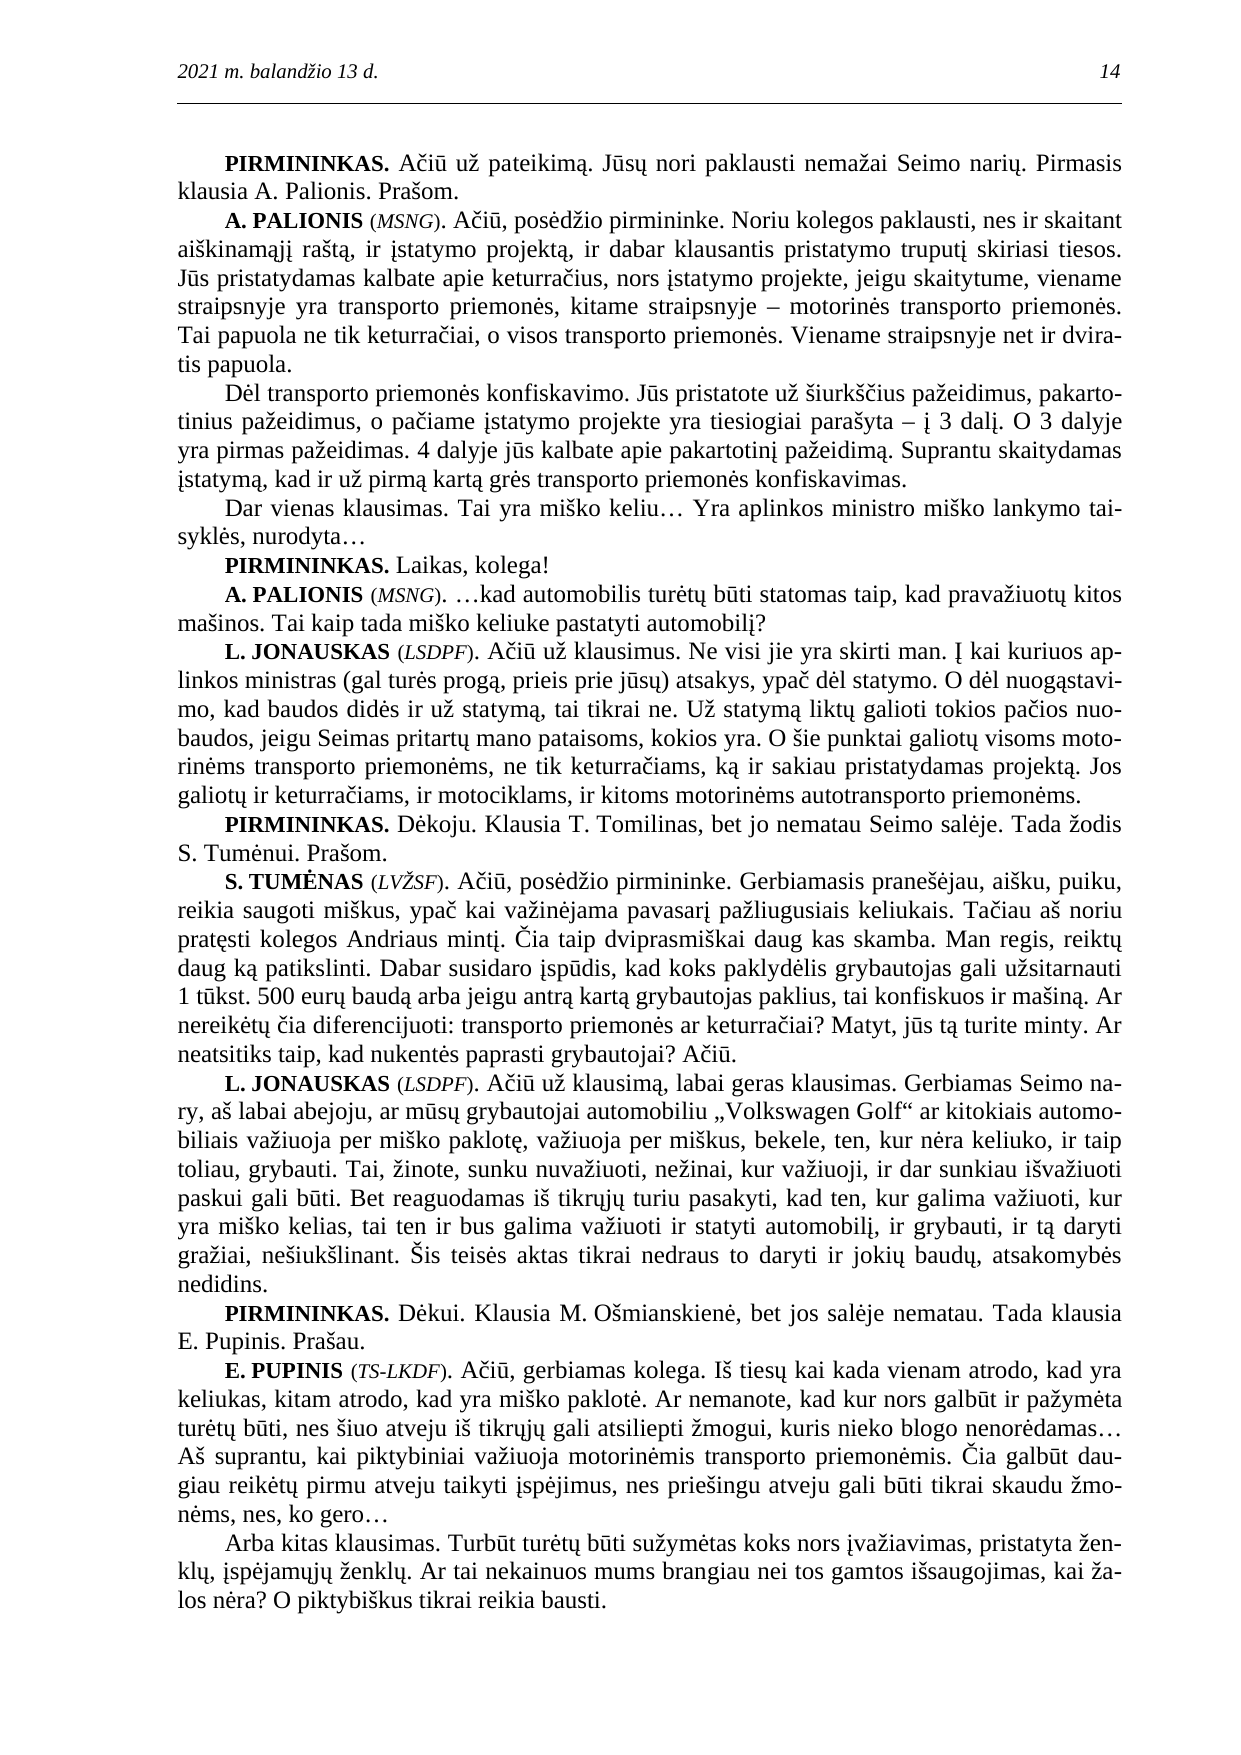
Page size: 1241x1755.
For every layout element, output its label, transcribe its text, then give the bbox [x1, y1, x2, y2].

text L. JONAUSKAS (LSDPF). Ačiū už klau­si­mus. Ne vi­si jie yra skir­ti man. Į kai ku­riuos ap­lin­kos mi­nist­ras (gal tu­rės pro­gą, pri­eis prie jū­sų) at­sa­kys, ypač dėl sta­ty­mo. O dėl nuo­gąs­ta­vi­mo, kad bau­dos di­dės ir už sta­ty­mą, tai tik­rai ne. Už sta­ty­mą lik­tų ga­lio­ti to­kios pa­čios nuo­bau­dos, jei­gu Sei­mas pri­tar­tų ma­no pa­tai­soms, ko­kios yra. O šie punk­tai ga­lio­tų vi­soms mo­to­ri­nėms trans­por­to prie­mo­nėms, ne tik ke­tur­ra­čiams, ką ir sa­kiau pri­sta­ty­da­mas pro­jek­tą. Jos ga­lio­tų ir ke­tur­ra­čiams, ir mo­to­cik­lams, ir ki­toms mo­to­ri­nėms au­to­trans­por­to prie­mo­nėms. [177, 636, 1122, 809]
text E. PUPINIS (TS-LKDF). Ačiū, ger­bia­mas ko­le­ga. Iš tie­sų kai ka­da vie­nam at­ro­do, kad yra ke­liu­kas, ki­tam at­ro­do, kad yra miš­ko pa­klo­tė. Ar ne­ma­no­te, kad kur nors gal­būt ir pa­žy­mė­ta tu­rė­tų bū­ti, nes šiuo at­ve­ju iš tik­rų­jų ga­li at­si­liep­ti žmo­gui, ku­ris nie­ko blo­go ne­no­rė­da­mas… Aš su­pran­tu, kai pik­ty­bi­niai va­žiuo­ja mo­to­ri­nė­mis trans­por­to prie­mo­nė­mis. Čia gal­būt dau­giau rei­kė­tų pir­mu at­ve­ju tai­ky­ti įspė­ji­mus, nes prie­šin­gu at­ve­ju ga­li bū­ti tik­rai skau­du žmo­nėms, nes, ko ge­ro… [177, 1355, 1122, 1528]
text PIRMININKAS. Lai­kas, ko­le­ga! [177, 550, 1122, 579]
text PIRMININKAS. Ačiū už pa­tei­ki­mą. Jū­sų no­ri pa­klaus­ti ne­ma­žai Sei­mo na­rių. Pir­ma­sis klau­sia A. Pa­lio­nis. Pra­šom. [177, 148, 1122, 205]
text S. TUMĖNAS (LVŽSF). Ačiū, po­sė­džio pir­mi­nin­ke. Ger­bia­ma­sis pra­ne­šė­jau, aiš­ku, pui­ku, rei­kia sau­go­ti miš­kus, ypač kai va­ži­nė­ja­ma pa­va­sa­rį pa­žliu­gu­siais ke­liu­kais. Ta­čiau aš no­riu pra­tęs­ti ko­le­gos An­driaus min­tį. Čia taip dvi­pras­miš­kai daug kas skam­ba. Man re­gis, reik­tų daug ką pa­tiks­lin­ti. Da­bar su­si­da­ro įspū­dis, kad koks pa­kly­dė­lis gry­bau­to­jas ga­li už­si­tar­nau­ti 1 tūkst. 500 eu­rų bau­dą ar­ba jei­gu an­trą kar­tą gry­bau­to­jas pa­klius, tai kon­fis­kuos ir ma­ši­ną. Ar ne­rei­kė­tų čia di­fe­ren­ci­juo­ti: trans­por­to prie­mo­nės ar ke­tur­ra­čiai? Ma­tyt, jūs tą tu­ri­te min­ty. Ar ne­at­si­tiks taip, kad nu­ken­tės pa­pras­ti gry­bau­to­jai? Ačiū. [177, 866, 1122, 1068]
text Dėl trans­por­to prie­mo­nės kon­fis­ka­vi­mo. Jūs pri­sta­to­te už šiurkš­čius pa­žei­di­mus, pa­kar­to­ti­nius pa­žei­di­mus, o pa­čia­me įsta­ty­mo pro­jek­te yra tie­sio­giai pa­ra­šy­ta – į 3 da­lį. O 3 da­ly­je yra pir­mas pa­žei­di­mas. 4 da­ly­je jūs kal­ba­te apie pa­kar­to­ti­nį pa­žei­di­mą. Su­pran­tu skai­ty­da­mas įsta­ty­mą, kad ir už pir­mą kar­tą grės trans­por­to prie­mo­nės kon­fis­ka­vi­mas. [177, 378, 1122, 493]
text Dar vie­nas klau­si­mas. Tai yra miš­ko ke­liu… Yra ap­lin­kos mi­nist­ro miš­ko lan­ky­mo tai­syk­lės, nu­ro­dy­ta… [177, 493, 1122, 550]
text A. PALIONIS (MSNG). …kad au­to­mo­bi­lis tu­rė­tų bū­ti sta­to­mas taip, kad pra­va­žiuo­tų ki­tos ma­ši­nos. Tai kaip ta­da miš­ko ke­liu­ke pa­sta­ty­ti au­to­mo­bi­lį? [177, 579, 1122, 636]
text A. PALIONIS (MSNG). Ačiū, po­sė­džio pir­mi­nin­ke. No­riu ko­le­gos pa­klaus­ti, nes ir skai­tant aiš­ki­na­mą­jį raš­tą, ir įsta­ty­mo pro­jek­tą, ir da­bar klau­san­tis pri­sta­ty­mo tru­pu­tį ski­ria­si tie­sos. Jūs pri­sta­ty­da­mas kal­ba­te apie ke­tur­ra­čius, nors įsta­ty­mo pro­jek­te, jei­gu skai­ty­tu­me, vie­na­me straips­ny­je yra trans­por­to prie­mo­nės, ki­ta­me straips­ny­je – mo­to­ri­nės trans­por­to prie­mo­nės. Tai pa­puo­la ne tik ke­tur­ra­čiai, o vi­sos trans­por­to prie­mo­nės. Vie­na­me straips­ny­je net ir dvi­ra­tis pa­puo­la. [177, 205, 1122, 378]
text L. JONAUSKAS (LSDPF). Ačiū už klau­si­mą, la­bai ge­ras klau­si­mas. Ger­bia­mas Sei­mo na­ry, aš la­bai abe­jo­ju, ar mū­sų gry­bau­to­jai au­to­mo­bi­liu „Volks­wa­gen Golf“ ar ki­to­kiais au­to­mo­bi­liais va­žiuo­ja per miš­ko pa­klo­tę, va­žiuo­ja per miš­kus, be­ke­le, ten, kur nė­ra ke­liu­ko, ir taip to­liau, gry­bau­ti. Tai, ži­no­te, sun­ku nu­va­žiuo­ti, ne­ži­nai, kur va­žiuo­ji, ir dar sun­kiau iš­va­žiuo­ti pas­kui ga­li bū­ti. Bet re­a­guo­da­mas iš tik­rų­jų tu­riu pa­sa­ky­ti, kad ten, kur ga­li­ma va­žiuo­ti, kur yra miš­ko ke­lias, tai ten ir bus ga­li­ma va­žiuo­ti ir sta­ty­ti au­to­mo­bi­lį, ir gry­bau­ti, ir tą da­ry­ti gra­žiai, ne­šiukš­li­nant. Šis tei­sės ak­tas tik­rai ne­draus to da­ry­ti ir jo­kių bau­dų, at­sa­ko­my­bės nedi­dins. [177, 1068, 1122, 1298]
text PIRMININKAS. Dė­kui. Klau­sia M. Oš­mians­kie­nė, bet jos sa­lė­je ne­ma­tau. Ta­da klau­sia E. Pu­pi­nis. Pra­šau. [177, 1298, 1122, 1355]
text Ar­ba ki­tas klau­si­mas. Tur­būt tu­rė­tų bū­ti su­žy­mė­tas koks nors įva­žia­vi­mas, pri­sta­ty­ta žen­klų, įspė­ja­mų­jų žen­klų. Ar tai ne­kai­nuos mums bran­giau nei tos gam­tos iš­sau­go­ji­mas, kai ža­los nė­ra? O pik­ty­biš­kus tik­rai rei­kia baus­ti. [177, 1528, 1122, 1614]
text PIRMININKAS. Dė­ko­ju. Klau­sia T. To­mi­li­nas, bet jo ne­ma­tau Sei­mo sa­lė­je. Ta­da žo­dis S. Tu­mė­nui. Pra­šom. [177, 809, 1122, 866]
